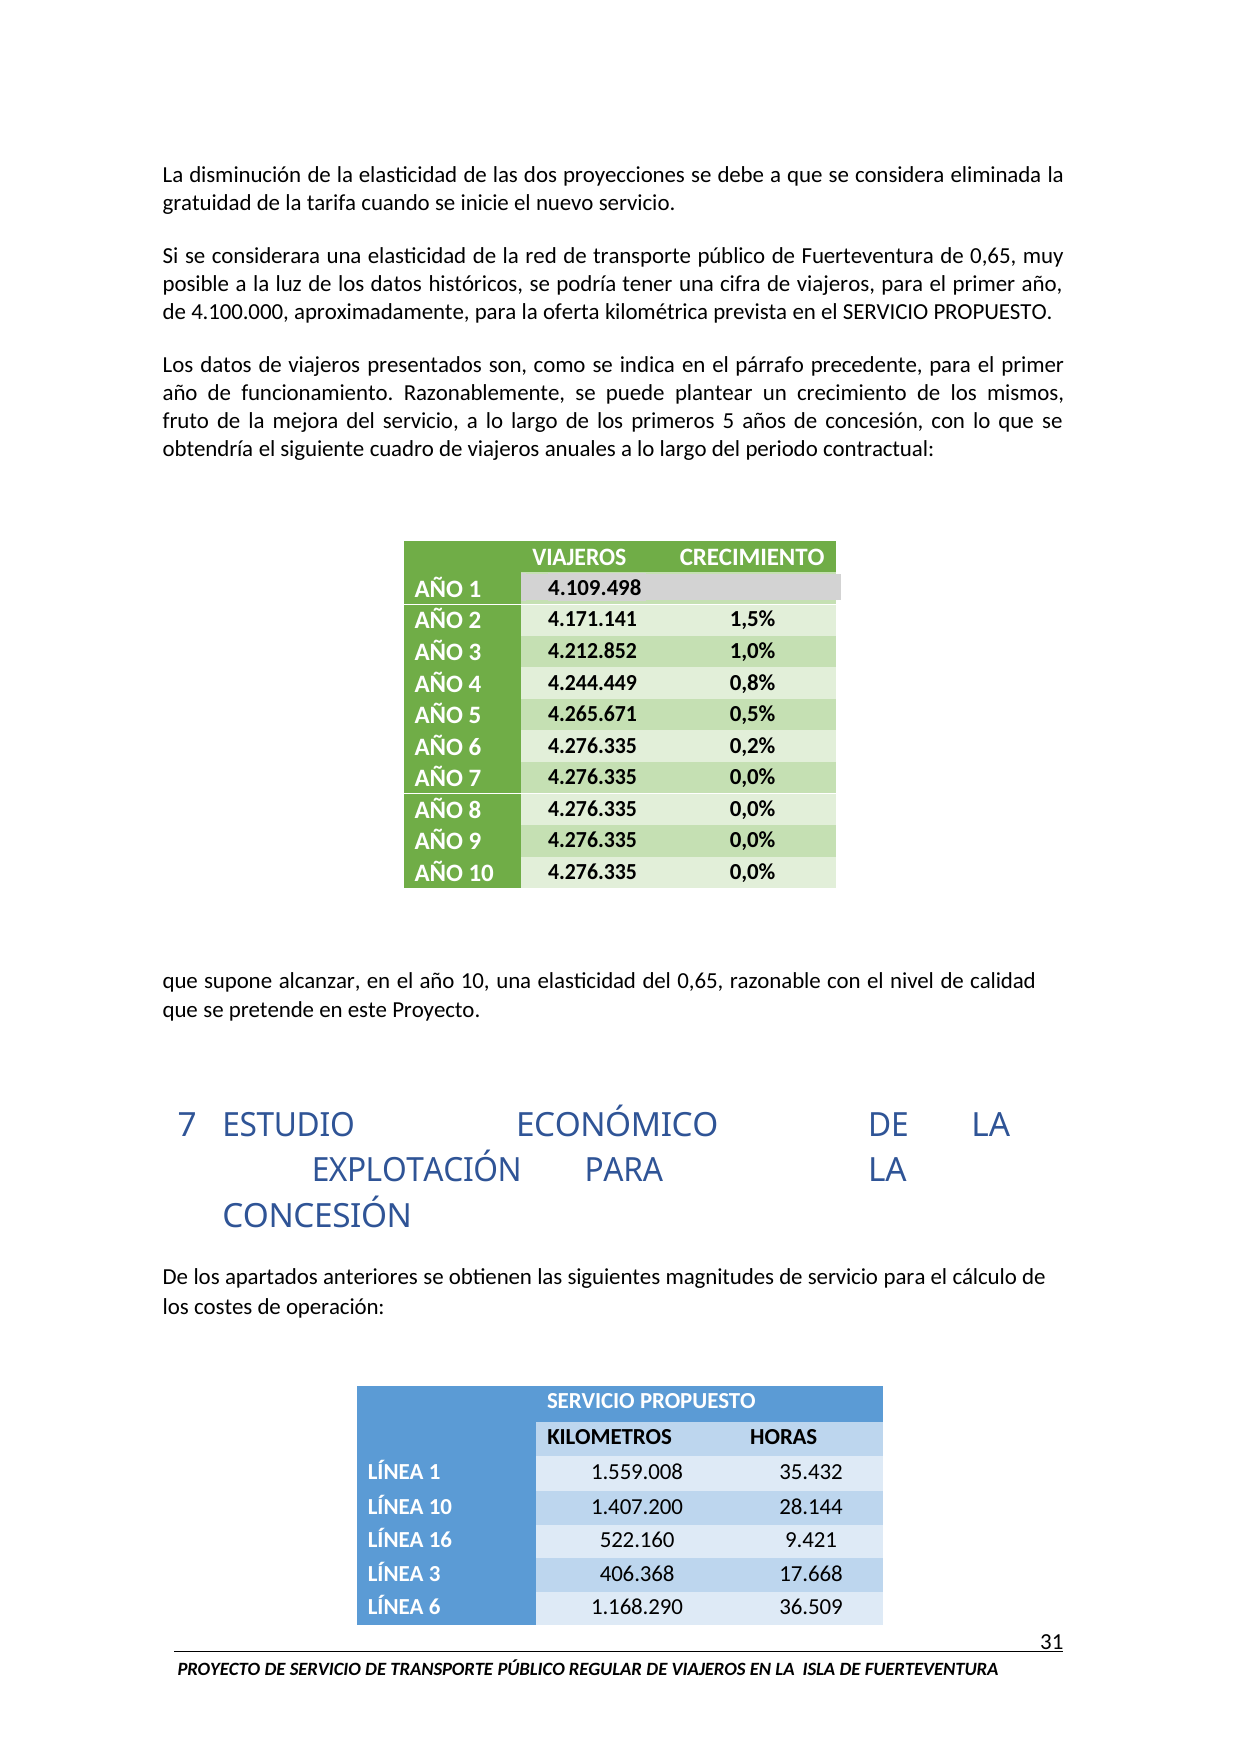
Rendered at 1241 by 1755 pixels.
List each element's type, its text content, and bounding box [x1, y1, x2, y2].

table_cell 1.559.008 [536, 1456, 717, 1491]
table_cell AÑO 5 [404, 699, 521, 730]
table_header SERVICIO PROPUESTO [357, 1386, 883, 1422]
table_cell 4.276.335 0,2% [521, 730, 836, 762]
list ESTUDIO ECONÓMICO DE LA EXPLOTACIÓN PARA LA CONCESIÓN [177, 1101, 1064, 1237]
table_cell 4.109.498 [521, 572, 836, 604]
table_cell 36.509 [717, 1592, 883, 1625]
table_cell LÍNEA 6 [357, 1592, 536, 1625]
table_cell AÑO 1 [404, 572, 521, 604]
table_cell AÑO 4 [404, 667, 521, 699]
table_cell AÑO 7 [404, 762, 521, 793]
table_cell 4.244.449 0,8% [521, 667, 836, 699]
table_cell AÑO 8 [404, 794, 521, 825]
table_cell LÍNEA 10 [357, 1491, 536, 1525]
table_cell AÑO 3 [404, 636, 521, 667]
table_cell [357, 1422, 536, 1456]
table_cell AÑO 9 [404, 825, 521, 857]
table_cell 4.171.141 1,5% [521, 605, 836, 636]
table_cell 4.276.335 0,0% [521, 762, 836, 793]
table_cell 4.276.335 0,0% [521, 857, 836, 888]
table_cell 17.668 [717, 1558, 883, 1592]
text Los datos de viajeros presentados son, como se indica en el párrafo precedente, para el primer año de funcionamiento. Razonablemente, se puede plantear un crecimiento de los mismos, fruto de la mejora del servicio, a lo largo de los primeros 5 años de concesión, con lo que se obtendría el siguiente cuadro de viajeros anuales a lo largo del periodo contractual: [162, 350, 1064, 462]
table_cell 28.144 [717, 1491, 883, 1525]
table_cell 35.432 [717, 1456, 883, 1491]
text Si se considerara una elasticidad de la red de transporte público de Fuerteventura de 0,65, muy posible a la luz de los datos históricos, se podría tener una cifra de viajeros, para el primer año, de 4.100.000, aproximadamente, para la oferta kilométrica prevista en el SERVICIO PROPUESTO. [162, 241, 1064, 326]
table_cell LÍNEA 1 [357, 1456, 536, 1491]
text La disminución de la elasticidad de las dos proyecciones se debe a que se considera eliminada la gratuidad de la tarifa cuando se inicie el nuevo servicio. [162, 160, 1064, 216]
table_cell LÍNEA 3 [357, 1558, 536, 1592]
table_cell 1.168.290 [536, 1592, 717, 1625]
table_cell 4.276.335 0,0% [521, 825, 836, 857]
table_cell 9.421 [717, 1525, 883, 1558]
table_cell 4.212.852 1,0% [521, 636, 836, 667]
table_cell AÑO 10 [404, 857, 521, 888]
table_cell KILOMETROS [536, 1422, 717, 1456]
text De los apartados anteriores se obtienen las siguientes magnitudes de servicio para el cálculo de los costes de operación: [162, 1262, 1063, 1320]
table_cell HORAS [717, 1422, 883, 1456]
text que supone alcanzar, en el año 10, una elasticidad del 0,65, razonable con el nivel de calidad que se pretende en este Proyecto. [162, 967, 1063, 1023]
table_cell LÍNEA 16 [357, 1525, 536, 1558]
table_cell 1.407.200 [536, 1491, 717, 1525]
table_cell AÑO 6 [404, 730, 521, 762]
table_cell 522.160 [536, 1525, 717, 1558]
table_header VIAJEROS CRECIMIENTO [404, 541, 836, 572]
table_cell AÑO 2 [404, 605, 521, 636]
table_cell 4.276.335 0,0% [521, 794, 836, 825]
table_cell 4.265.671 0,5% [521, 699, 836, 730]
table_cell 406.368 [536, 1558, 717, 1592]
